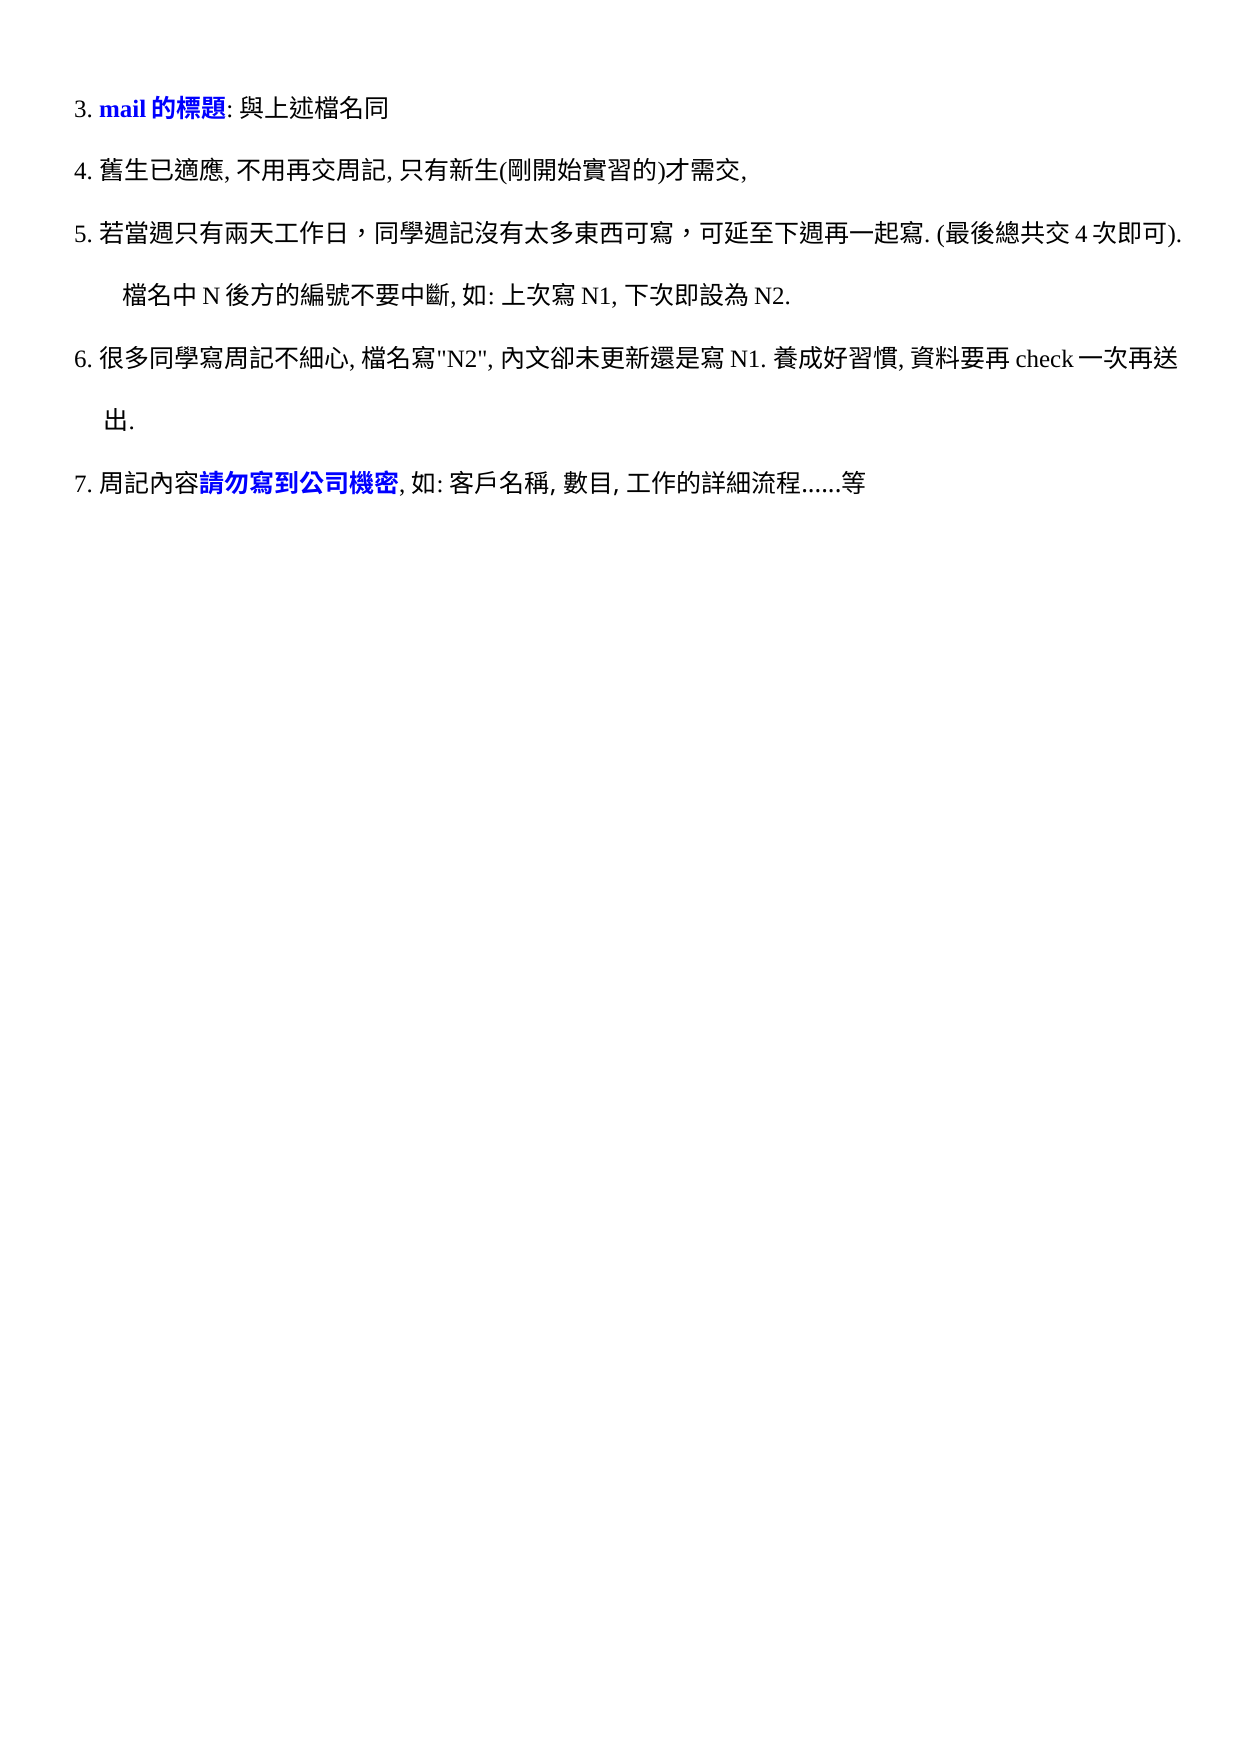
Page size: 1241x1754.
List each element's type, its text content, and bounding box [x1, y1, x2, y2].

text 6. 很多同學寫周記不細心, 檔名寫"N2", 內文卻未更新還是寫N1. 養成好習慣, 資料要再check一次再送出. [74, 314, 1181, 439]
text 4. 舊生已適應, 不用再交周記, 只有新生(剛開始實習的)才需交, [74, 127, 1181, 189]
text 5. 若當週只有兩天工作日，同學週記沒有太多東西可寫，可延至下週再一起寫. (最後總共交4次即可). 檔名中N後方的編號不要中斷, 如: 上次寫N1, 下次即設為N2. [74, 189, 1181, 314]
text 7. 周記內容請勿寫到公司機密, 如: 客戶名稱, 數目, 工作的詳細流程......等 [74, 439, 1181, 502]
text 3. mail的標題: 與上述檔名同 [74, 64, 1181, 127]
